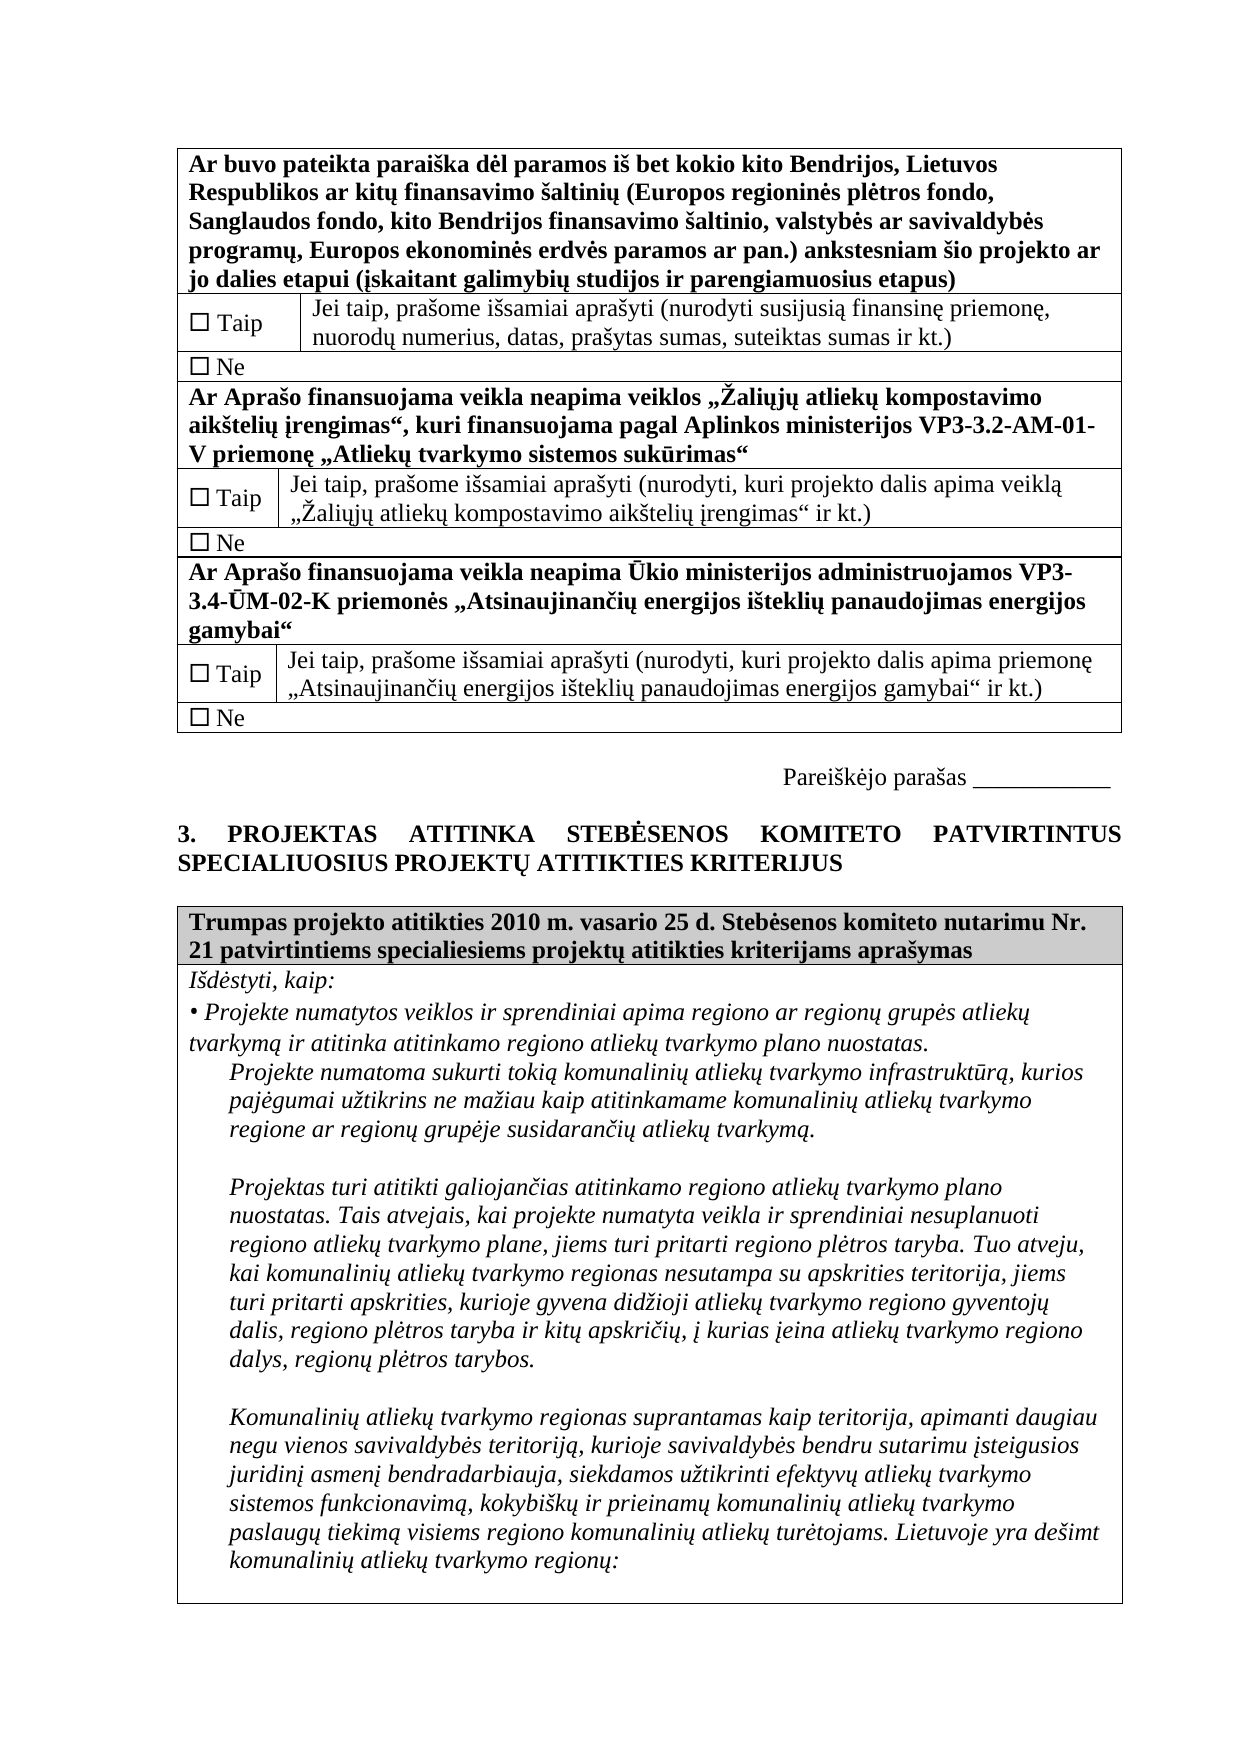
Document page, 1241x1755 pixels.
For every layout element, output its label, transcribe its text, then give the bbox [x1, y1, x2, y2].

table_cell [] Taip [178, 645, 276, 702]
text Pareiškėjo parašas ___________ [177, 762, 1122, 791]
table_cell Jei taip, prašome išsamiai aprašyti (nurodyti, kuri projekto dalis apima veiklą „Žaliųjų atliekų kompostavimo aikštelių įrengimas“ ir kt.) [279, 469, 1121, 527]
table_cell [650, 528, 1121, 556]
table_cell Ar Aprašo finansuojama veikla neapima veiklos „Žaliųjų atliekų kompostavimo aikštelių įrengimas“, kuri finansuojama pagal Aplinkos ministerijos VP3-3.2-AM-01-V priemonę „Atliekų tvarkymo sistemos sukūrimas“ [178, 382, 1121, 468]
table_cell Išdėstyti, kaip: • Projekte numatytos veiklos ir sprendiniai apima regiono ar regionų grupės atliekų tvarkymą ir atitinka atitinkamo regiono atliekų tvarkymo plano nuostatas. Projekte numatoma sukurti tokią komunalinių atliekų tvarkymo infrastruktūrą, kurios pajėgumai užtikrins ne mažiau kaip atitinkamame komunalinių atliekų tvarkymo regione ar regionų grupėje susidarančių atliekų tvarkymą. Projektas turi atitikti galiojančias atitinkamo regiono atliekų tvarkymo plano nuostatas. Tais atvejais, kai projekte numatyta veikla ir sprendiniai nesuplanuoti regiono atliekų tvarkymo plane, jiems turi pritarti regiono plėtros taryba. Tuo atveju, kai komunalinių atliekų tvarkymo regionas nesutampa su apskrities teritorija, jiems turi pritarti apskrities, kurioje gyvena didžioji atliekų tvarkymo regiono gyventojų dalis, regiono plėtros taryba ir kitų apskričių, į kurias įeina atliekų tvarkymo regiono dalys, regionų plėtros tarybos. Komunalinių atliekų tvarkymo regionas suprantamas kaip teritorija, apimanti daugiau negu vienos savivaldybės teritoriją, kurioje savivaldybės bendru sutarimu įsteigusios juridinį asmenį bendradarbiauja, siekdamos užtikrinti efektyvų atliekų tvarkymo sistemos funkcionavimą, kokybiškų ir prieinamų komunalinių atliekų tvarkymo paslaugų tiekimą visiems regiono komunalinių atliekų turėtojams. Lietuvoje yra dešimt komunalinių atliekų tvarkymo regionų: [178, 965, 1122, 1603]
table_cell Jei taip, prašome išsamiai aprašyti (nurodyti susijusią finansinę priemonę, nuorodų numerius, datas, prašytas sumas, suteiktas sumas ir kt.) [301, 294, 1121, 351]
table_cell [650, 352, 1121, 381]
table_cell [] Ne [178, 528, 649, 556]
table_cell Ar buvo pateikta paraiška dėl paramos iš bet kokio kito Bendrijos, Lietuvos Respublikos ar kitų finansavimo šaltinių (Europos regioninės plėtros fondo, Sanglaudos fondo, kito Bendrijos finansavimo šaltinio, valstybės ar savivaldybės programų, Europos ekonominės erdvės paramos ar pan.) ankstesniam šio projekto ar jo dalies etapui (įskaitant galimybių studijos ir parengiamuosius etapus) [178, 149, 1121, 292]
table_cell [] Taip [178, 469, 278, 527]
table_header Trumpas projekto atitikties 2010 m. vasario 25 d. Stebėsenos komiteto nutarimu Nr. 21 patvirtintiems specialiesiems projektų atitikties kriterijams aprašymas [178, 907, 1122, 964]
text 3. PROJEKTAS atitinka Stebėsenos komiteto patvirtintus sPECIALIUOSIUS PROJEKTŲ atitikties kriterijus [177, 819, 1122, 877]
table_cell [] Taip [178, 294, 300, 351]
table_cell [650, 703, 1121, 732]
table_cell [] Ne [178, 703, 649, 732]
table_cell Jei taip, prašome išsamiai aprašyti (nurodyti, kuri projekto dalis apima priemonę „Atsinaujinančių energijos išteklių panaudojimas energijos gamybai“ ir kt.) [277, 645, 1121, 702]
table_cell Ar Aprašo finansuojama veikla neapima Ūkio ministerijos administruojamos VP3-3.4-ŪM-02-K priemonės „Atsinaujinančių energijos išteklių panaudojimas energijos gamybai“ [178, 558, 1121, 644]
table_cell [] Ne [178, 352, 649, 381]
